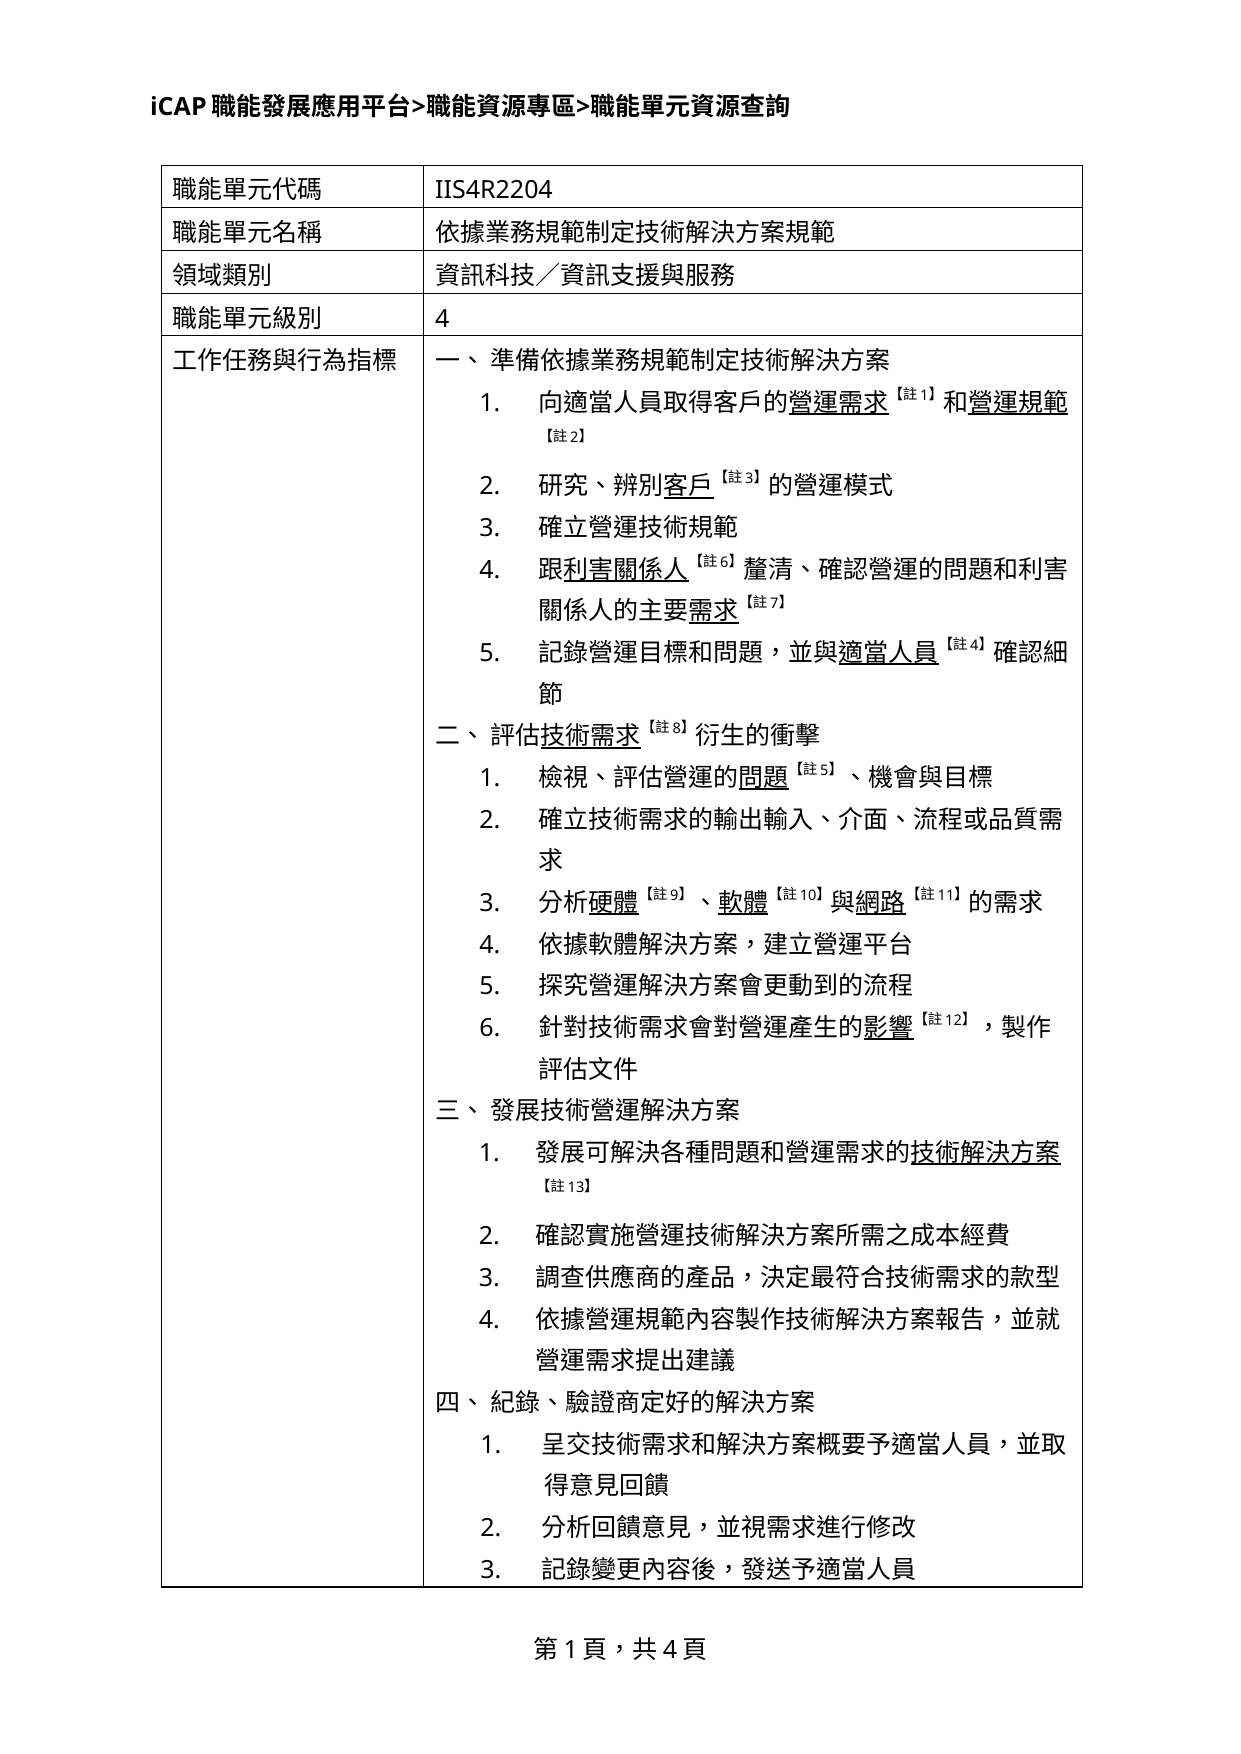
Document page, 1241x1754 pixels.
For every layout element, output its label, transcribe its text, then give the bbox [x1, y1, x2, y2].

table_cell 職能單元名稱 [162, 208, 423, 250]
table_cell 領域類別 [162, 251, 423, 293]
table_cell 4 [424, 294, 1082, 335]
table_cell 職能單元級別 [162, 294, 423, 335]
table_header IIS4R2204 [424, 166, 1082, 207]
table_cell 工作任務與行為指標 [162, 336, 423, 1586]
table_cell 準備依據業務規範制定技術解決方案 向適當人員取得客戶的營運需求【註1】和營運規範【註2】 研究、辨別客戶【註3】的營運模式 確立營運技術規範 跟利害關係人【註6】釐清、確認營運的問題和利害關係人的主要需求【註7】 記錄營運目標和問題，並與適當人員【註4】確認細節 評估技術需求【註8】衍生的衝擊 檢視、評估營運的問題【註5】、機會與目標 確立技術需求的輸出輸入、介面、流程或品質需求 分析硬體【註9】、軟體【註10】與網路【註11】的需求 依據軟體解決方案，建立營運平台 探究營運解決方案會更動到的流程 針對技術需求會對營運產生的影響【註12】，製作評估文件 發展技術營運解決方案 發展可解決各種問題和營運需求的技術解決方案【註13】 確認實施營運技術解決方案所需之成本經費 調查供應商的產品，決定最符合技術需求的款型 依據營運規範內容製作技術解決方案報告，並就營運需求提出建議 紀錄、驗證商定好的解決方案 呈交技術需求和解決方案概要予適當人員，並取得意見回饋 分析回饋意見，並視需求進行修改 記錄變更內容後，發送予適當人員 取得營運解決方案最終版的簽核 [424, 336, 1082, 1586]
table_cell 資訊科技／資訊支援與服務 [424, 251, 1082, 293]
table_cell 依據業務規範制定技術解決方案規範 [424, 208, 1082, 250]
table_header 職能單元代碼 [162, 166, 423, 207]
